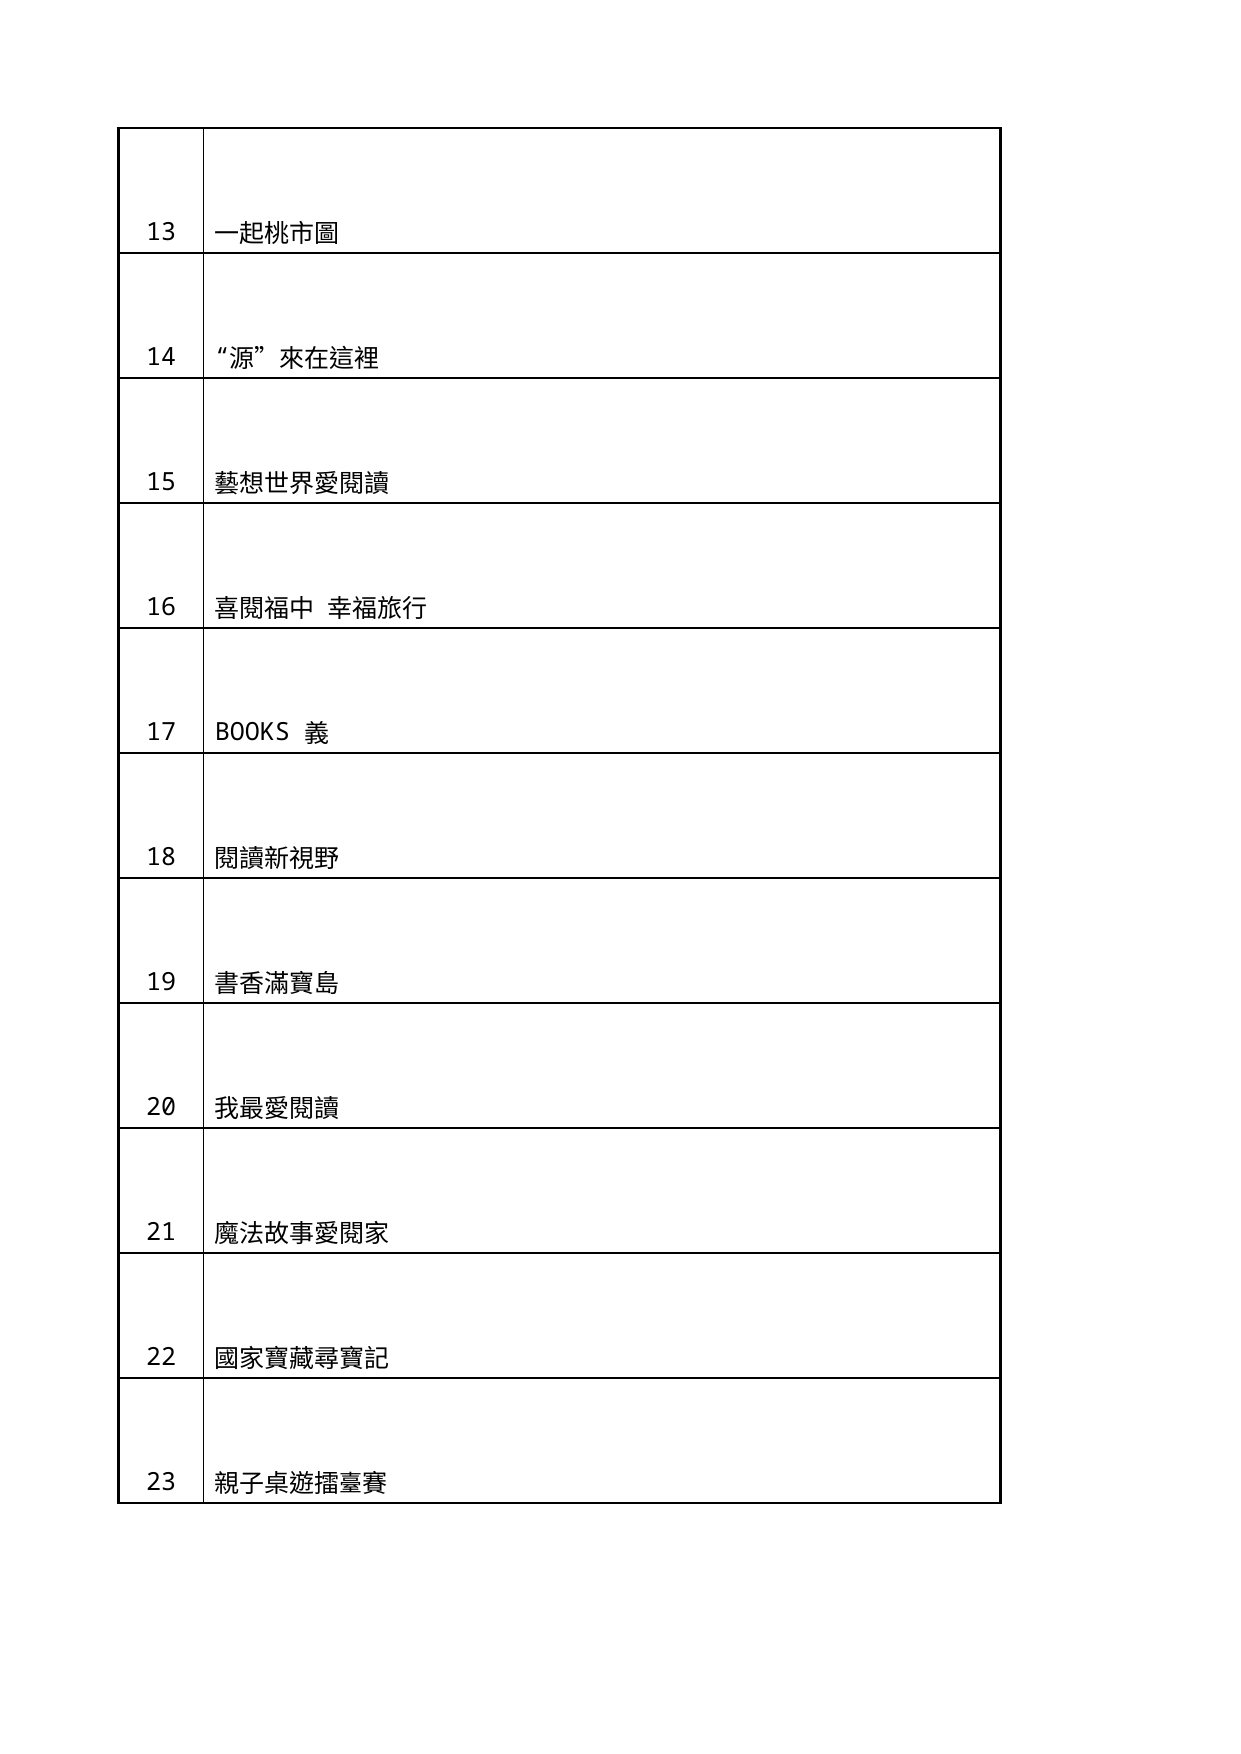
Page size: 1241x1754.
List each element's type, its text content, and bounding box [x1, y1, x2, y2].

table_cell 閱讀新視野 [204, 754, 999, 877]
table_cell 13 [120, 129, 203, 252]
table_cell 20 [120, 1004, 203, 1127]
table_cell 親子桌遊擂臺賽 [204, 1379, 999, 1502]
table_cell 17 [120, 629, 203, 752]
table_cell 21 [120, 1129, 203, 1252]
table_cell 15 [120, 379, 203, 502]
table_cell 18 [120, 754, 203, 877]
table_cell 國家寶藏尋寶記 [204, 1254, 999, 1377]
table_cell 喜閱福中 幸福旅行 [204, 504, 999, 627]
table_cell 一起桃市圖 [204, 129, 999, 252]
table_cell 14 [120, 254, 203, 377]
table_cell 書香滿寶島 [204, 879, 999, 1002]
table_cell 我最愛閱讀 [204, 1004, 999, 1127]
table_cell 藝想世界愛閱讀 [204, 379, 999, 502]
table_cell BOOKS 義 [204, 629, 999, 752]
table_cell 22 [120, 1254, 203, 1377]
table_cell 23 [120, 1379, 203, 1502]
table_cell 魔法故事愛閱家 [204, 1129, 999, 1252]
table_cell 16 [120, 504, 203, 627]
table_cell 19 [120, 879, 203, 1002]
table_cell “源”來在這裡 [204, 254, 999, 377]
